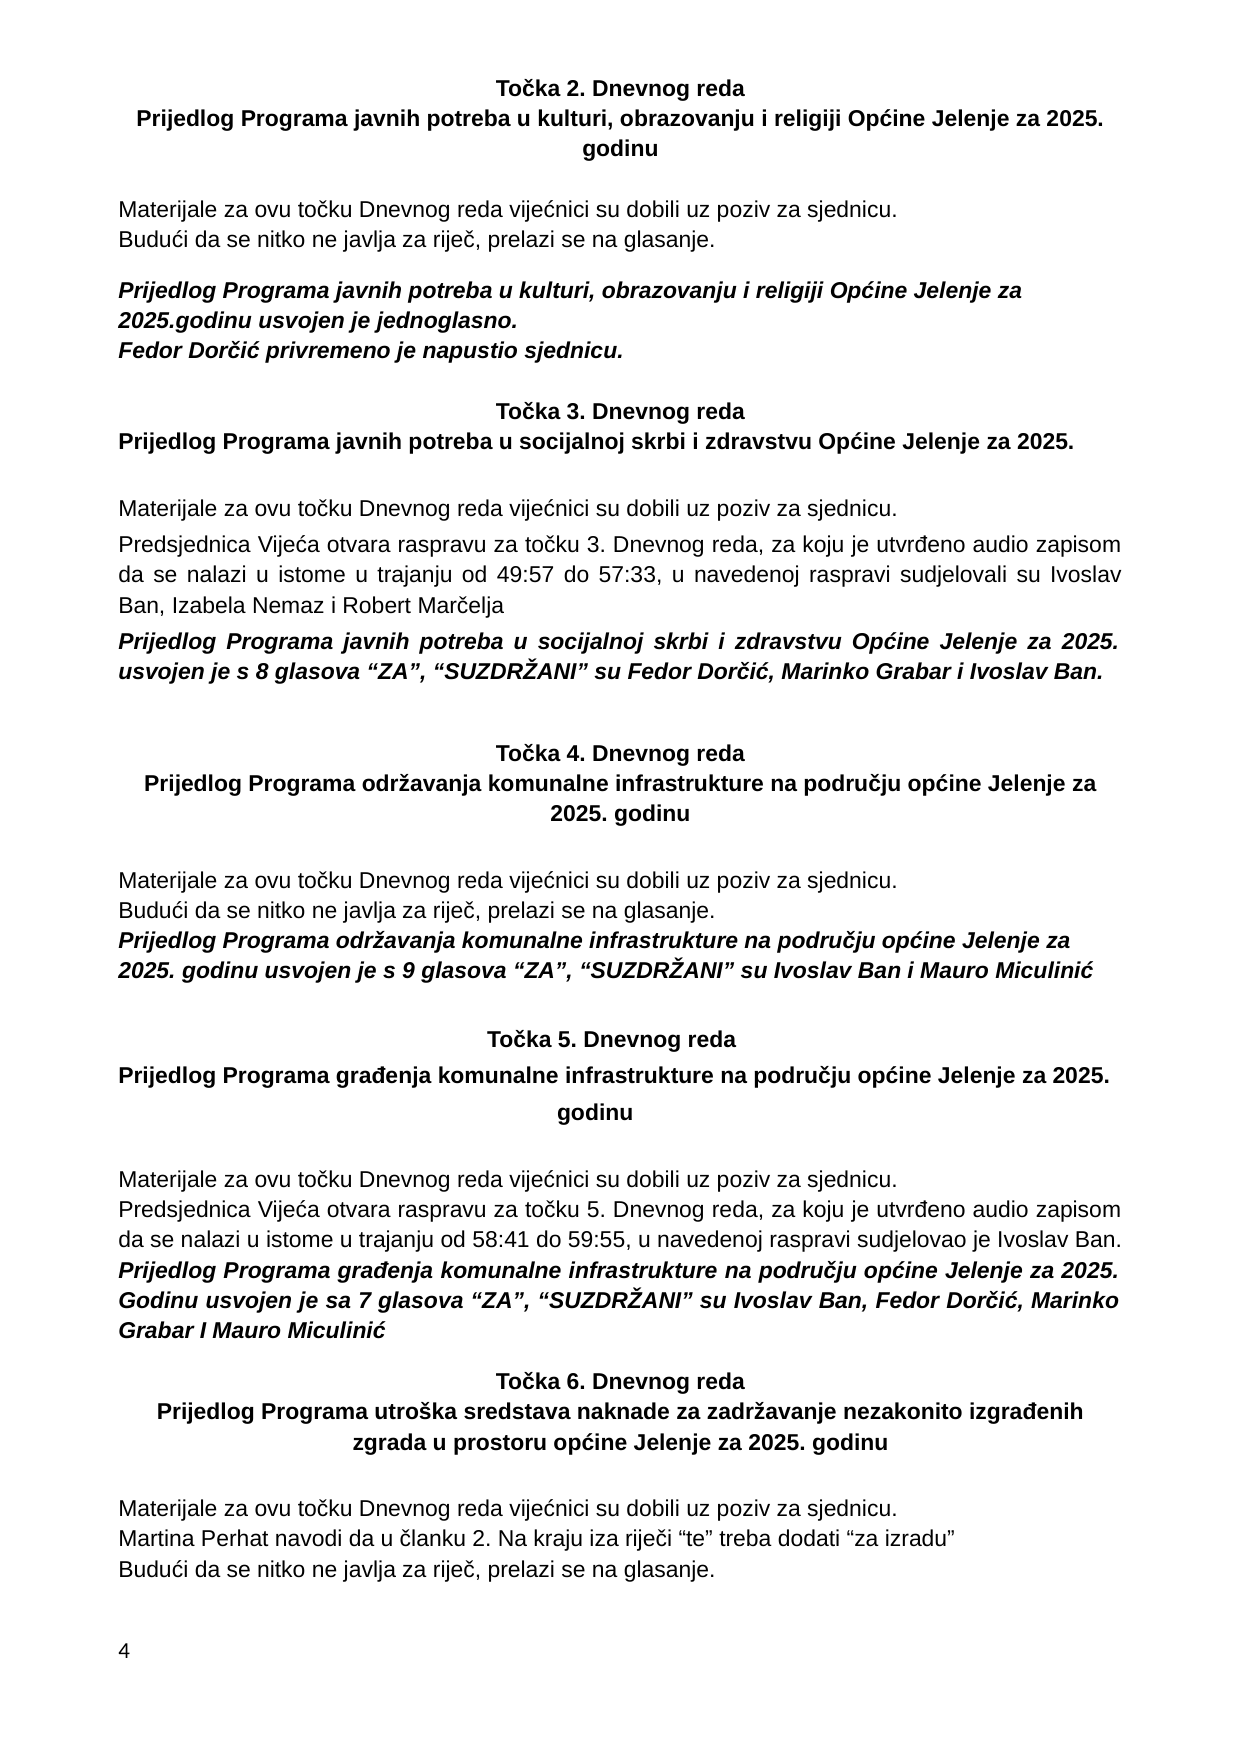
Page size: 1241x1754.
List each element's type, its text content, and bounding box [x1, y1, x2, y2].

text Prijedlog Programa održavanja komunalne infrastrukture na području općine Jelenje za [118, 770, 1122, 796]
text Prijedlog Programa javnih potreba u socijalnoj skrbi i zdravstvu Općine Jelenje za 2025. [118, 428, 1122, 454]
text Prijedlog Programa javnih potreba u kulturi, obrazovanju i religiji Općine Jelenje za 2025. [118, 105, 1122, 132]
text Budući da se nitko ne javlja za riječ, prelazi se na glasanje. [118, 1556, 1122, 1582]
text Materijale za ovu točku Dnevnog reda vijećnici su dobili uz poziv za sjednicu. [118, 495, 1122, 521]
text Budući da se nitko ne javlja za riječ, prelazi se na glasanje. [118, 226, 1122, 252]
text Predsjednica Vijeća otvara raspravu za točku 5. Dnevnog reda, za koju je utvrđeno audio zapisom da se nalazi u istome u trajanju od 58:41 do 59:55, u navedenoj raspravi sudjelovao je Ivoslav Ban. [118, 1196, 1122, 1253]
text godinu [413, 1099, 1122, 1125]
text Točka 4. Dnevnog reda [118, 739, 1122, 766]
text Točka 2. Dnevnog reda [118, 75, 1122, 101]
text Fedor Dorčić privremeno je napustio sjednicu. [118, 337, 1122, 364]
text Točka 3. Dnevnog reda [118, 398, 1122, 424]
text Prijedlog Programa utroška sredstava naknade za zadržavanje nezakonito izgrađenih zgrada u prostoru općine Jelenje za 2025. godinu [118, 1398, 1122, 1455]
text Predsjednica Vijeća otvara raspravu za točku 3. Dnevnog reda, za koju je utvrđeno audio zapisom da se nalazi u istome u trajanju od 49:57 do 57:33, u navedenoj raspravi sudjelovali su Ivoslav Ban, Izabela Nemaz i Robert Marčelja [118, 531, 1122, 618]
text Budući da se nitko ne javlja za riječ, prelazi se na glasanje. [118, 897, 1122, 923]
text Materijale za ovu točku Dnevnog reda vijećnici su dobili uz poziv za sjednicu. [118, 867, 1122, 893]
text godinu [118, 135, 1122, 162]
text Prijedlog Programa javnih potreba u socijalnoj skrbi i zdravstvu Općine Jelenje za 2025. usvojen je s 8 glasova “ZA”, “SUZDRŽANI” su Fedor Dorčić, Marinko Grabar i Ivoslav Ban. [118, 628, 1122, 685]
text Materijale za ovu točku Dnevnog reda vijećnici su dobili uz poziv za sjednicu. [118, 196, 1122, 222]
text Prijedlog Programa javnih potreba u kulturi, obrazovanju i religiji Općine Jelenje za 2025.godinu usvojen je jednoglasno. [118, 277, 1122, 334]
text Materijale za ovu točku Dnevnog reda vijećnici su dobili uz poziv za sjednicu. [118, 1495, 1122, 1521]
text 2025. godinu usvojen je s 9 glasova “ZA”, “SUZDRŽANI” su Ivoslav Ban i Mauro Miculinić [118, 957, 1122, 984]
text Martina Perhat navodi da u članku 2. Na kraju iza riječi “te” treba dodati “za izradu” [118, 1525, 1122, 1552]
text Prijedlog Programa građenja komunalne infrastrukture na području općine Jelenje za 2025. [118, 1062, 1122, 1089]
text Materijale za ovu točku Dnevnog reda vijećnici su dobili uz poziv za sjednicu. [118, 1166, 1122, 1192]
text 2025. godinu [118, 800, 1122, 826]
text Prijedlog Programa građenja komunalne infrastrukture na području općine Jelenje za 2025. Godinu usvojen je sa 7 glasova “ZA”, “SUZDRŽANI” su Ivoslav Ban, Fedor Dorčić, Marinko Grabar I Mauro Miculinić [118, 1257, 1122, 1343]
text Točka 5. Dnevnog reda [413, 1026, 1122, 1052]
text Prijedlog Programa održavanja komunalne infrastrukture na području općine Jelenje za [118, 927, 1122, 953]
text Točka 6. Dnevnog reda [118, 1368, 1122, 1394]
